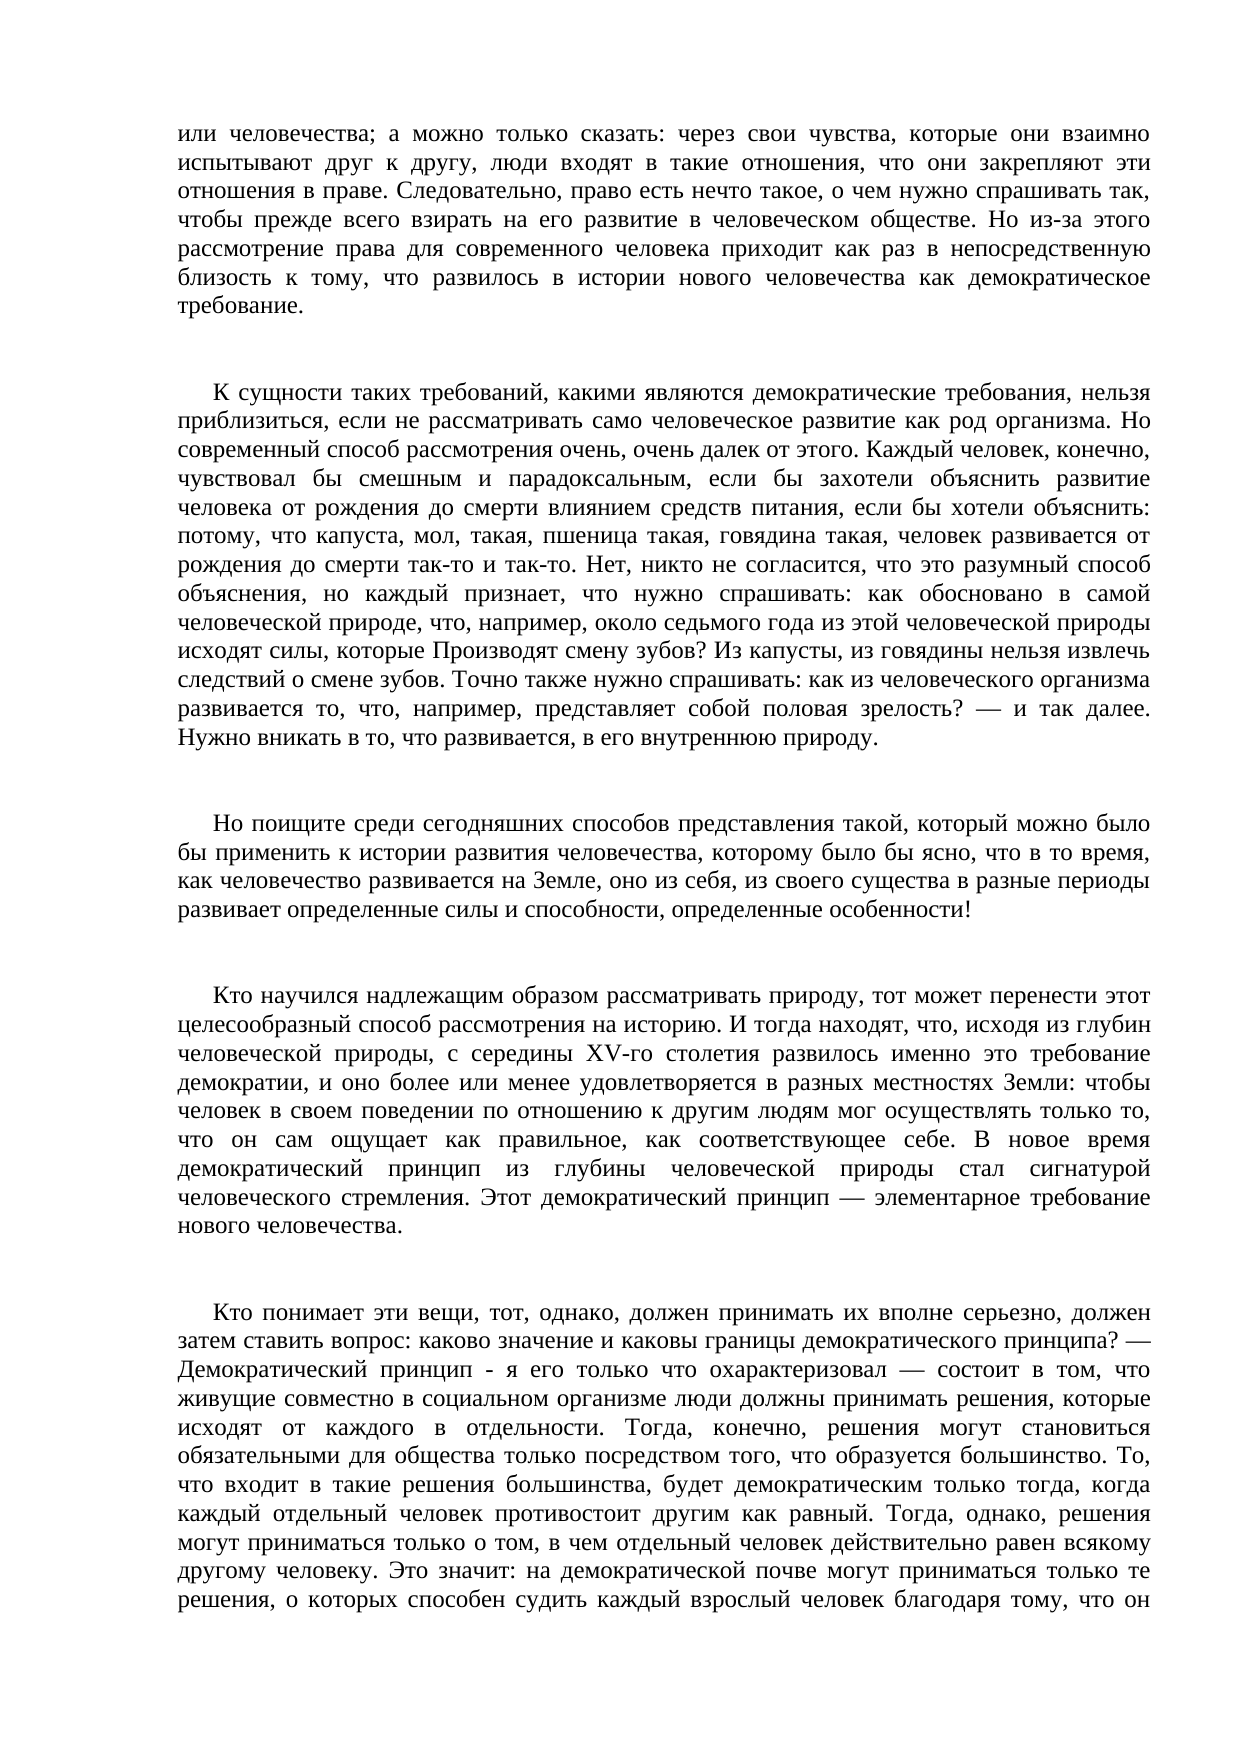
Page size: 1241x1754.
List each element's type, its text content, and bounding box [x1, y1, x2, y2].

text Но поищите среди сегодняшних способов представления такой, который можно было бы применить к истории развития человечества, которому было бы ясно, что в то время, как человечество развивается на Земле, оно из себя, из своего существа в разные периоды развивает определенные силы и способности, определенные особенности! [177, 808, 1152, 923]
text К сущности таких требований, какими являются демократические требования, нельзя приблизиться, если не рассматривать само человеческое развитие как род организма. Но современный способ рассмотрения очень, очень далек от этого. Каждый человек, конечно, чувствовал бы смешным и парадоксальным, если бы захотели объяснить развитие человека от рождения до смерти влиянием средств питания, если бы хотели объяснить: потому, что капуста, мол, такая, пшеница такая, говядина такая, человек развивается от рождения до смерти так-то и так-то. Нет, никто не согласится, что это разумный способ объяснения, но каждый признает, что нужно спрашивать: как обосновано в самой человеческой природе, что, например, около седьмого года из этой человеческой природы исходят силы, которые Производят смену зубов? Из капусты, из говядины нельзя извлечь следствий о смене зубов. Точно также нужно спрашивать: как из человеческого организма развивается то, что, например, представляет собой половая зрелость? — и так далее. Нужно вникать в то, что развивается, в его внутреннюю природу. [177, 377, 1152, 751]
text или человечества; а можно только сказать: через свои чувства, которые они взаимно испытывают друг к другу, люди входят в такие отношения, что они закрепляют эти отношения в праве. Следовательно, право есть нечто такое, о чем нужно спрашивать так, чтобы прежде всего взирать на его развитие в человеческом обществе. Но из-за этого рассмотрение права для современного человека приходит как раз в непосредственную близость к тому, что развилось в истории нового человечества как демократическое требование. [177, 118, 1152, 319]
text Кто понимает эти вещи, тот, однако, должен принимать их вполне серьезно, должен затем ставить вопрос: каково значение и каковы границы демократического принципа? — Демократический принцип - я его только что охарактеризовал — состоит в том, что живущие совместно в социальном организме люди должны принимать решения, которые исходят от каждого в отдельности. Тогда, конечно, решения могут становиться обязательными для общества только посредством того, что oбразуется большинство. То, что входит в такие решения большинства, будет демократическим только тогда, когда каждый отдельный человек противостоит другим как равный. Тогда, однако, решения могут приниматься только о том, в чем отдельный человек действительно равен всякому другому человеку. Это значит: на демократической почве могут приниматься только те решения, о которых способен судить каждый взрослый человек благодаря тому, что он [177, 1297, 1152, 1613]
text Кто научился надлежащим образом рассматривать природу, тот может перенести этот целесообразный способ рассмотрения на историю. И тогда находят, что, исходя из глубин человеческой природы, с середины XV-го столетия развилось именно это требование демократии, и оно более или менее удовлетворяется в разных местностях Земли: чтобы человек в своем поведении по отношению к другим людям мог осуществлять только то, что он сам ощущает как правильное, как соответствующее себе. В новое время демократический принцип из глубины человеческой природы стал сигнатурой человеческого стремления. Этот демократический принцип — элементарное требование нового человечества. [177, 981, 1152, 1239]
